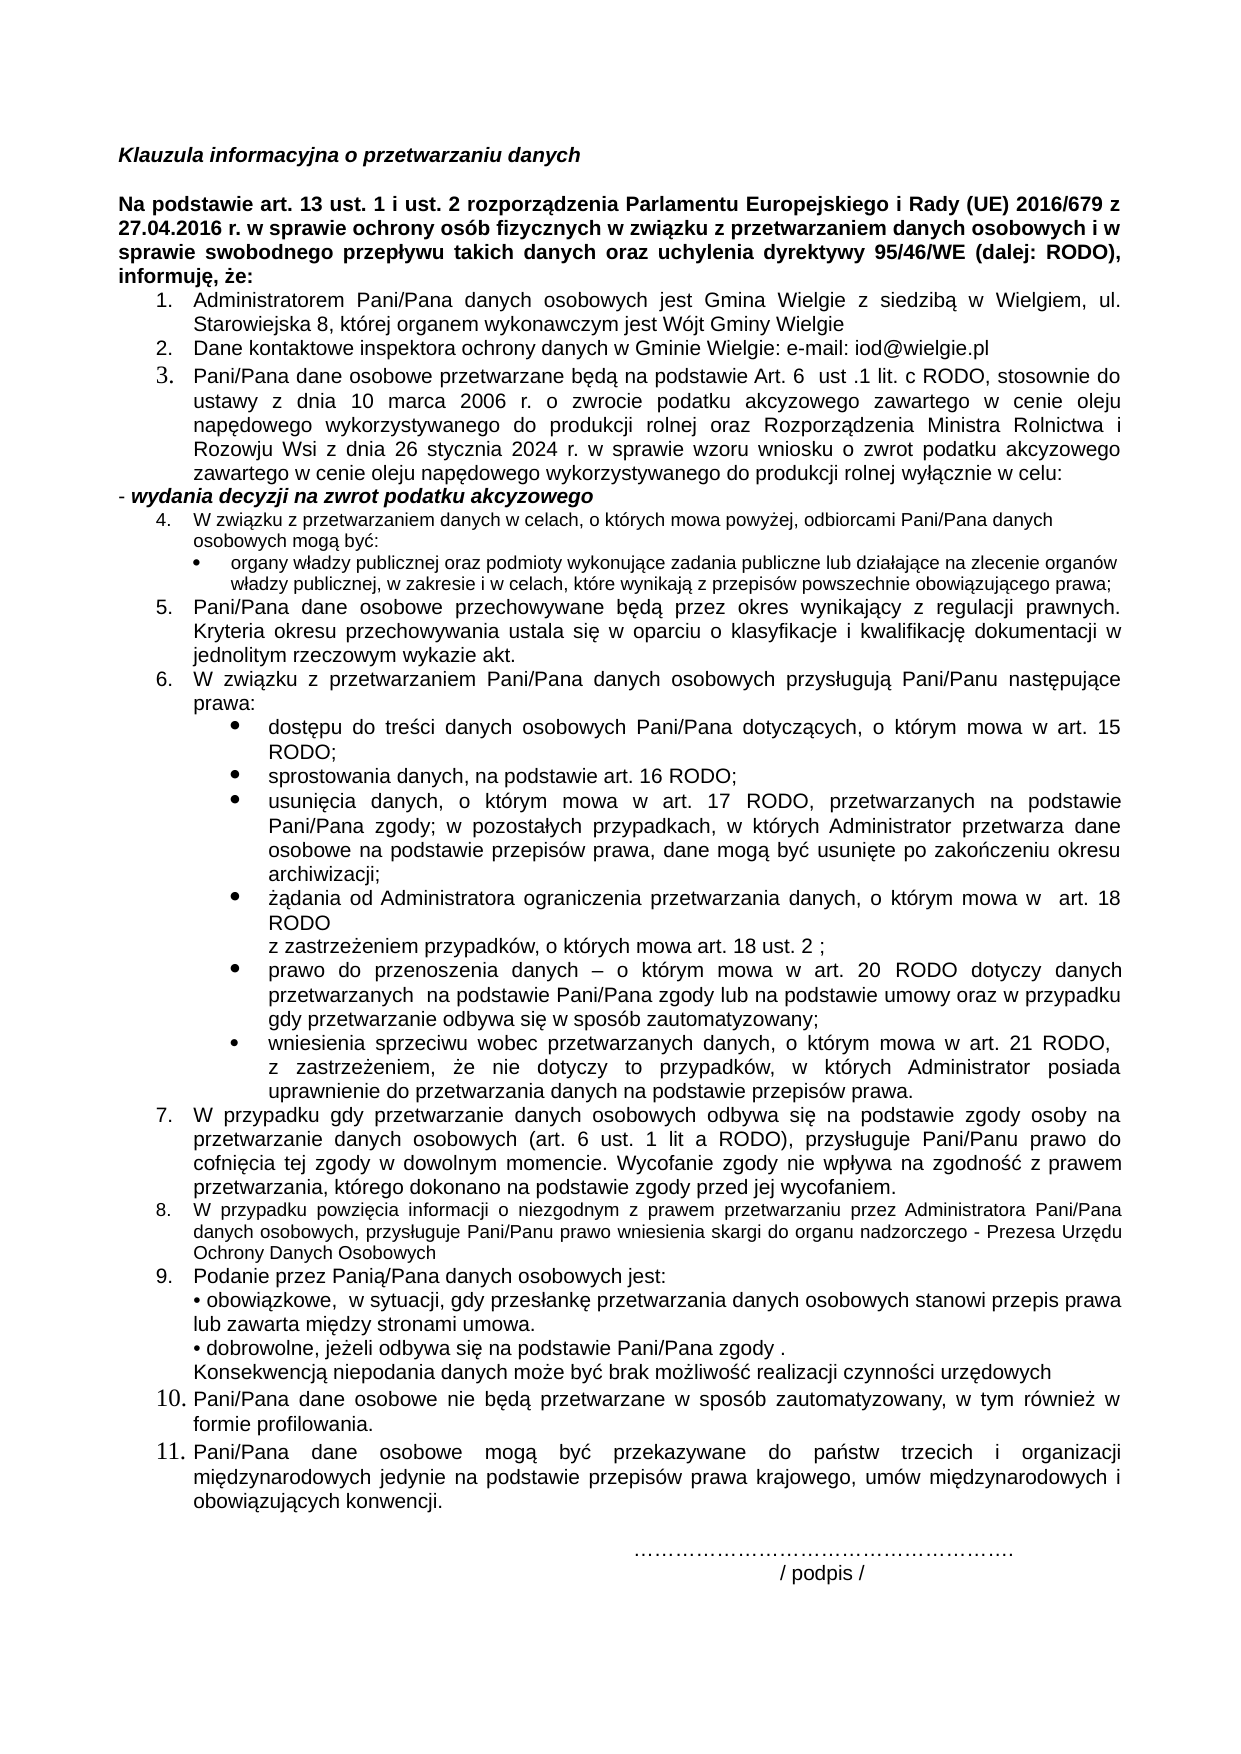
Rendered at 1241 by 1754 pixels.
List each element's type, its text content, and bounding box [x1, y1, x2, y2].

text ………………………………………………. [604, 1537, 1122, 1561]
list Podanie przez Panią/Pana danych osobowych jest: [156, 1264, 1122, 1288]
list żądania od Administratora ograniczenia przetwarzania danych, o którym mowa w art. 18 RODO z zastrzeżeniem przypadków, o których mowa art. 18 ust. 2 ; [231, 885, 1122, 958]
text Na podstawie art. 13 ust. 1 i ust. 2 rozporządzenia Parlamentu Europejskiego i Rady (UE) 2016/679 z 27.04.2016 r. w sprawie ochrony osób fizycznych w związku z przetwarzaniem danych osobowych i w sprawie swobodnego przepływu takich danych oraz uchylenia dyrektywy 95/46/WE (dalej: RODO), informuję, że: [118, 192, 1122, 288]
list dostępu do treści danych osobowych Pani/Pana dotyczących, o którym mowa w art. 15 RODO; [231, 714, 1122, 763]
list organy władzy publicznej oraz podmioty wykonujące zadania publiczne lub działające na zlecenie organów władzy publicznej, w zakresie i w celach, które wynikają z przepisów powszechnie obowiązującego prawa; [193, 551, 1122, 595]
text Klauzula informacyjna o przetwarzaniu danych [118, 143, 1122, 167]
list Pani/Pana dane osobowe przechowywane będą przez okres wynikający z regulacji prawnych. Kryteria okresu przechowywania ustala się w oparciu o klasyfikacje i kwalifikację dokumentacji w jednolitym rzeczowym wykazie akt. [156, 595, 1122, 667]
list usunięcia danych, o którym mowa w art. 17 RODO, przetwarzanych na podstawie Pani/Pana zgody; w pozostałych przypadkach, w których Administrator przetwarza dane osobowe na podstawie przepisów prawa, dane mogą być usunięte po zakończeniu okresu archiwizacji; [231, 788, 1122, 885]
list Pani/Pana dane osobowe nie będą przetwarzane w sposób zautomatyzowany, w tym również w formie profilowania. [156, 1383, 1122, 1436]
list prawo do przenoszenia danych – o którym mowa w art. 20 RODO dotyczy danych przetwarzanych na podstawie Pani/Pana zgody lub na podstawie umowy oraz w przypadku gdy przetwarzanie odbywa się w sposób zautomatyzowany; [231, 958, 1122, 1031]
text - wydania decyzji na zwrot podatku akcyzowego [118, 484, 1122, 508]
list W przypadku powzięcia informacji o niezgodnym z prawem przetwarzaniu przez Administratora Pani/Pana danych osobowych, przysługuje Pani/Panu prawo wniesienia skargi do organu nadzorczego - Prezesa Urzędu Ochrony Danych Osobowych [156, 1199, 1122, 1264]
list Pani/Pana dane osobowe przetwarzane będą na podstawie Art. 6 ust .1 lit. c RODO, stosownie do ustawy z dnia 10 marca 2006 r. o zwrocie podatku akcyzowego zawartego w cenie oleju napędowego wykorzystywanego do produkcji rolnej oraz Rozporządzenia Ministra Rolnictwa i Rozowju Wsi z dnia 26 stycznia 2024 r. w sprawie wzoru wniosku o zwrot podatku akcyzowego zawartego w cenie oleju napędowego wykorzystywanego do produkcji rolnej wyłącznie w celu: [156, 360, 1122, 484]
list W związku z przetwarzaniem Pani/Pana danych osobowych przysługują Pani/Panu następujące prawa: [156, 667, 1122, 714]
list W przypadku gdy przetwarzanie danych osobowych odbywa się na podstawie zgody osoby na przetwarzanie danych osobowych (art. 6 ust. 1 lit a RODO), przysługuje Pani/Panu prawo do cofnięcia tej zgody w dowolnym momencie. Wycofanie zgody nie wpływa na zgodność z prawem przetwarzania, którego dokonano na podstawie zgody przed jej wycofaniem. [156, 1103, 1122, 1199]
list Dane kontaktowe inspektora ochrony danych w Gminie Wielgie: e-mail: iod@wielgie.pl [156, 336, 1122, 360]
text Konsekwencją niepodania danych może być brak możliwość realizacji czynności urzędowych [193, 1359, 1122, 1383]
list wniesienia sprzeciwu wobec przetwarzanych danych, o którym mowa w art. 21 RODO, z zastrzeżeniem, że nie dotyczy to przypadków, w których Administrator posiada uprawnienie do przetwarzania danych na podstawie przepisów prawa. [231, 1031, 1122, 1103]
text • dobrowolne, jeżeli odbywa się na podstawie Pani/Pana zgody . [193, 1336, 1122, 1359]
list W związku z przetwarzaniem danych w celach, o których mowa powyżej, odbiorcami Pani/Pana danych osobowych mogą być: [156, 508, 1122, 551]
text / podpis / [722, 1561, 1122, 1585]
text • obowiązkowe, w sytuacji, gdy przesłankę przetwarzania danych osobowych stanowi przepis prawa lub zawarta między stronami umowa. [193, 1288, 1122, 1336]
list Administratorem Pani/Pana danych osobowych jest Gmina Wielgie z siedzibą w Wielgiem, ul. Starowiejska 8, której organem wykonawczym jest Wójt Gminy Wielgie [156, 288, 1122, 336]
list Pani/Pana dane osobowe mogą być przekazywane do państw trzecich i organizacji międzynarodowych jedynie na podstawie przepisów prawa krajowego, umów międzynarodowych i obowiązujących konwencji. [156, 1436, 1122, 1513]
list sprostowania danych, na podstawie art. 16 RODO; [231, 763, 1122, 788]
